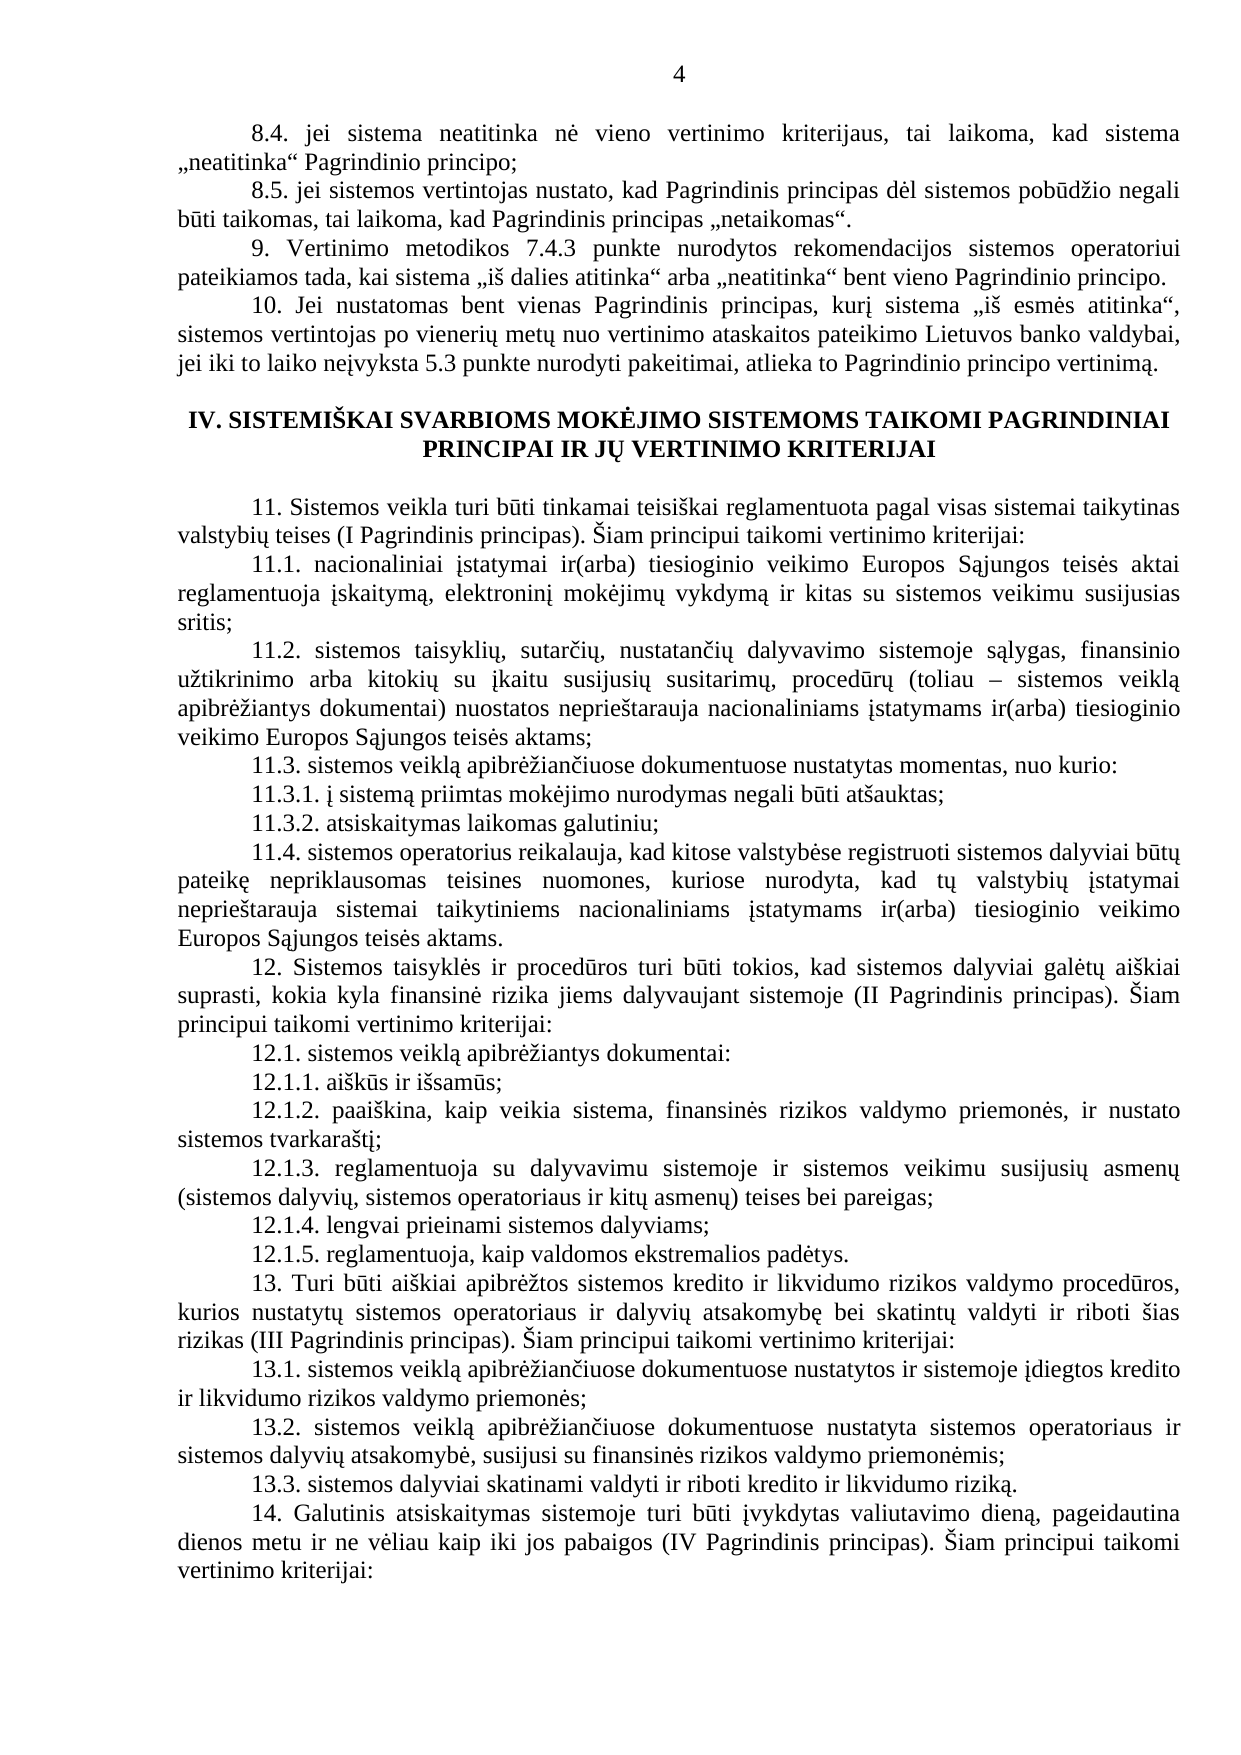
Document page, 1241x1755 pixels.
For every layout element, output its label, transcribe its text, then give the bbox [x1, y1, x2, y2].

text 8.5. jei sistemos vertintojas nustato, kad Pagrindinis principas dėl sistemos pobūdžio negali būti taikomas, tai laikoma, kad Pagrindinis principas „netaikomas“. [177, 176, 1181, 233]
text 11.3.2. atsiskaitymas laikomas galutiniu; [177, 808, 1181, 837]
text 11.4. sistemos operatorius reikalauja, kad kitose valstybėse registruoti sistemos dalyviai būtų pateikę nepriklausomas teisines nuomones, kuriose nurodyta, kad tų valstybių įstatymai neprieštarauja sistemai taikytiniems nacionaliniams įstatymams ir(arba) tiesioginio veikimo Europos Sąjungos teisės aktams. [177, 837, 1181, 952]
text 11. Sistemos veikla turi būti tinkamai teisiškai reglamentuota pagal visas sistemai taikytinas valstybių teises (I Pagrindinis principas). Šiam principui taikomi vertinimo kriterijai: [177, 492, 1181, 549]
text 12.1.4. lengvai prieinami sistemos dalyviams; [177, 1211, 1181, 1239]
text 12.1.1. aiškūs ir išsamūs; [177, 1067, 1181, 1096]
text 13.3. sistemos dalyviai skatinami valdyti ir riboti kredito ir likvidumo riziką. [177, 1469, 1181, 1498]
text 13.1. sistemos veiklą apibrėžiančiuose dokumentuose nustatytos ir sistemoje įdiegtos kredito ir likvidumo rizikos valdymo priemonės; [177, 1354, 1181, 1412]
text IV. SISTEMIŠKAI SVARBIOMS MOKĖJIMO SISTEMOMS TAIKOMI PAGRINDINIAI PRINCIPAI IR JŲ VERTINIMO KRITERIJAI [177, 406, 1181, 463]
text 12.1. sistemos veiklą apibrėžiantys dokumentai: [177, 1038, 1181, 1067]
text 13. Turi būti aiškiai apibrėžtos sistemos kredito ir likvidumo rizikos valdymo procedūros, kurios nustatytų sistemos operatoriaus ir dalyvių atsakomybę bei skatintų valdyti ir riboti šias rizikas (III Pagrindinis principas). Šiam principui taikomi vertinimo kriterijai: [177, 1268, 1181, 1354]
text 8.4. jei sistema neatitinka nė vieno vertinimo kriterijaus, tai laikoma, kad sistema „neatitinka“ Pagrindinio principo; [177, 118, 1181, 176]
text 11.1. nacionaliniai įstatymai ir(arba) tiesioginio veikimo Europos Sąjungos teisės aktai reglamentuoja įskaitymą, elektroninį mokėjimų vykdymą ir kitas su sistemos veikimu susijusias sritis; [177, 549, 1181, 636]
text 13.2. sistemos veiklą apibrėžiančiuose dokumentuose nustatyta sistemos operatoriaus ir sistemos dalyvių atsakomybė, susijusi su finansinės rizikos valdymo priemonėmis; [177, 1412, 1181, 1469]
text 12.1.3. reglamentuoja su dalyvavimu sistemoje ir sistemos veikimu susijusių asmenų (sistemos dalyvių, sistemos operatoriaus ir kitų asmenų) teises bei pareigas; [177, 1153, 1181, 1211]
text 10. Jei nustatomas bent vienas Pagrindinis principas, kurį sistema „iš esmės atitinka“, sistemos vertintojas po vienerių metų nuo vertinimo ataskaitos pateikimo Lietuvos banko valdybai, jei iki to laiko neįvyksta 5.3 punkte nurodyti pakeitimai, atlieka to Pagrindinio principo vertinimą. [177, 291, 1181, 377]
text 12.1.2. paaiškina, kaip veikia sistema, finansinės rizikos valdymo priemonės, ir nustato sistemos tvarkaraštį; [177, 1096, 1181, 1153]
text 11.3. sistemos veiklą apibrėžiančiuose dokumentuose nustatytas momentas, nuo kurio: [177, 751, 1181, 779]
text 12. Sistemos taisyklės ir procedūros turi būti tokios, kad sistemos dalyviai galėtų aiškiai suprasti, kokia kyla finansinė rizika jiems dalyvaujant sistemoje (II Pagrindinis principas). Šiam principui taikomi vertinimo kriterijai: [177, 952, 1181, 1038]
text 9. Vertinimo metodikos 7.4.3 punkte nurodytos rekomendacijos sistemos operatoriui pateikiamos tada, kai sistema „iš dalies atitinka“ arba „neatitinka“ bent vieno Pagrindinio principo. [177, 233, 1181, 291]
text 11.2. sistemos taisyklių, sutarčių, nustatančių dalyvavimo sistemoje sąlygas, finansinio užtikrinimo arba kitokių su įkaitu susijusių susitarimų, procedūrų (toliau – sistemos veiklą apibrėžiantys dokumentai) nuostatos neprieštarauja nacionaliniams įstatymams ir(arba) tiesioginio veikimo Europos Sąjungos teisės aktams; [177, 636, 1181, 751]
text 12.1.5. reglamentuoja, kaip valdomos ekstremalios padėtys. [177, 1239, 1181, 1268]
text 14. Galutinis atsiskaitymas sistemoje turi būti įvykdytas valiutavimo dieną, pageidautina dienos metu ir ne vėliau kaip iki jos pabaigos (IV Pagrindinis principas). Šiam principui taikomi vertinimo kriterijai: [177, 1498, 1181, 1584]
text 11.3.1. į sistemą priimtas mokėjimo nurodymas negali būti atšauktas; [177, 779, 1181, 808]
